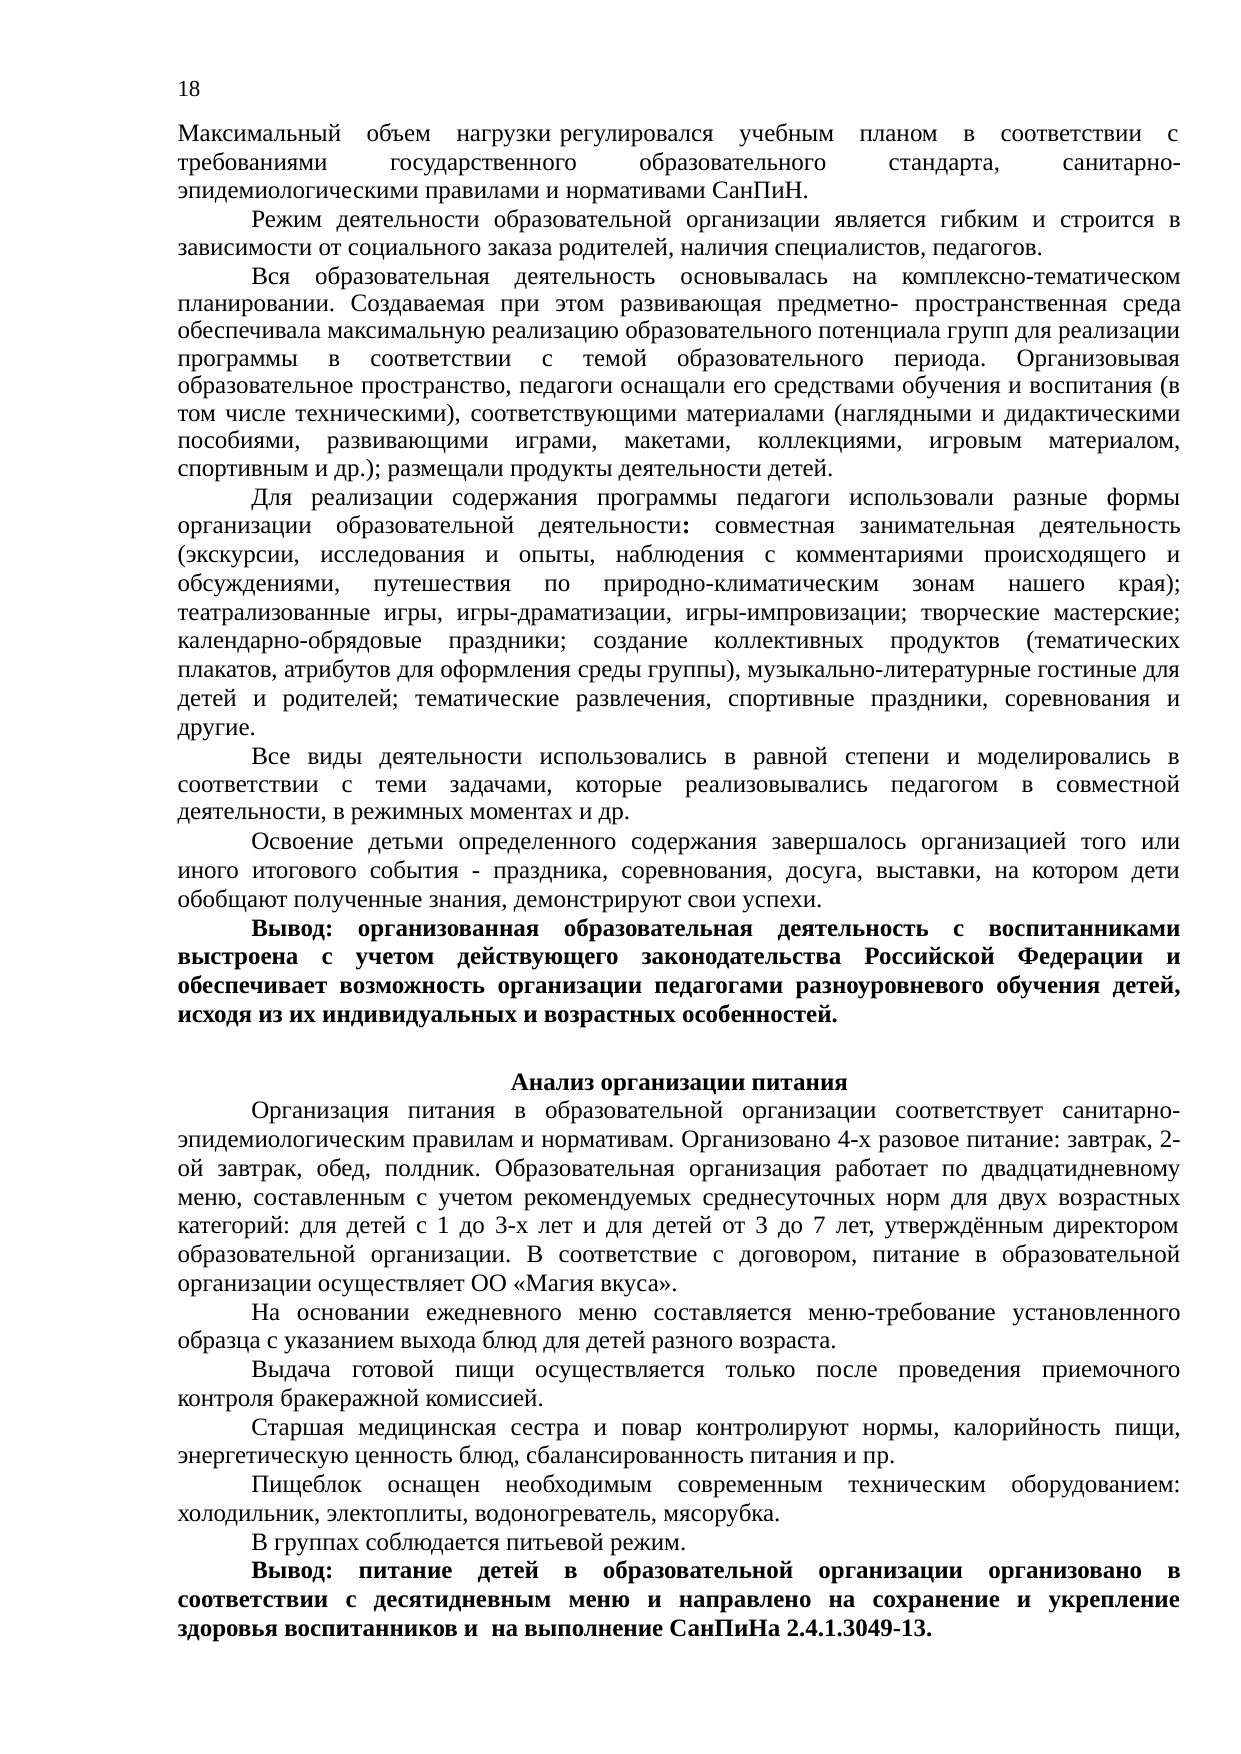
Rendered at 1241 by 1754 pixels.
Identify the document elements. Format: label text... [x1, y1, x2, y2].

text Старшая медицинская сестра и повар контролируют нормы, калорийность пищи, энергетическую ценность блюд, сбалансированность питания и пр. [177, 1412, 1181, 1469]
text Вывод: питание детей в образовательной организации организовано в соответствии с десятидневным меню и направлено на сохранение и укрепление здоровья воспитанников и на выполнение СанПиНа 2.4.1.3049-13. [177, 1556, 1181, 1642]
text Все виды деятельности использовались в равной степени и моделировались в соответствии с теми задачами, которые реализовывались педагогом в совместной деятельности, в режимных моментах и др. [177, 743, 1181, 825]
text Анализ организации питания [177, 1067, 1181, 1096]
text Организация питания в образовательной организации соответствует санитарно-эпидемиологическим правилам и нормативам. Организовано 4-х разовое питание: завтрак, 2-ой завтрак, обед, полдник. Образовательная организация работает по двадцатидневному меню, составленным с учетом рекомендуемых среднесуточных норм для двух возрастных категорий: для детей с 1 до 3-х лет и для детей от 3 до 7 лет, утверждённым директором образовательной организации. В соответствие с договором, питание в образовательной организации осуществляет ОО «Магия вкуса». [177, 1096, 1181, 1297]
text Выдача готовой пищи осуществляется только после проведения приемочного контроля бракеражной комиссией. [177, 1354, 1181, 1412]
text Режим деятельности образовательной организации является гибким и строится в зависимости от социального заказа родителей, наличия специалистов, педагогов. [177, 206, 1181, 261]
text Освоение детьми определенного содержания завершалось организацией того или иного итогового события - праздника, соревнования, досуга, выставки, на котором дети обобщают полученные знания, демонстрируют свои успехи. [177, 826, 1181, 913]
text Вся образовательная деятельность основывалась на комплексно-тематическом планировании. Создаваемая при этом развивающая предметно- пространственная среда обеспечивала максимальную реализацию образовательного потенциала групп для реализации программы в соответствии с темой образовательного периода. Организовывая образовательное пространство, педагоги оснащали его средствами обучения и воспитания (в том числе техническими), соответствующими материалами (наглядными и дидактическими пособиями, развивающими играми, макетами, коллекциями, игровым материалом, спортивным и др.); размещали продукты деятельности детей. [177, 262, 1181, 481]
text На основании ежедневного меню составляется меню-требование установленного образца с указанием выхода блюд для детей разного возраста. [177, 1297, 1181, 1354]
text Вывод: организованная образовательная деятельность с воспитанниками выстроена с учетом действующего законодательства Российской Федерации и обеспечивает возможность организации педагогами разноуровневого обучения детей, исходя из их индивидуальных и возрастных особенностей. [177, 913, 1181, 1028]
text Для реализации содержания программы педагоги использовали разные формы организации образовательной деятельности: совместная занимательная деятельность (экскурсии, исследования и опыты, наблюдения с комментариями происходящего и обсуждениями, путешествия по природно-климатическим зонам нашего края); театрализованные игры, игры-драматизации, игры-импровизации; творческие мастерские; календарно-обрядовые праздники; создание коллективных продуктов (тематических плакатов, атрибутов для оформления среды группы), музыкально-литературные гостиные для детей и родителей; тематические развлечения, спортивные праздники, соревнования и другие. [177, 482, 1181, 741]
text Максимальный объем нагрузки регулировался учебным планом в соответствии с требованиями государственного образовательного стандарта, санитарно-эпидемиологическими правилами и нормативами СанПиН. [177, 118, 1181, 204]
text Пищеблок оснащен необходимым современным техническим оборудованием: холодильник, электоплиты, водоногреватель, мясорубка. [177, 1469, 1181, 1527]
text В группах соблюдается питьевой режим. [177, 1527, 1181, 1556]
